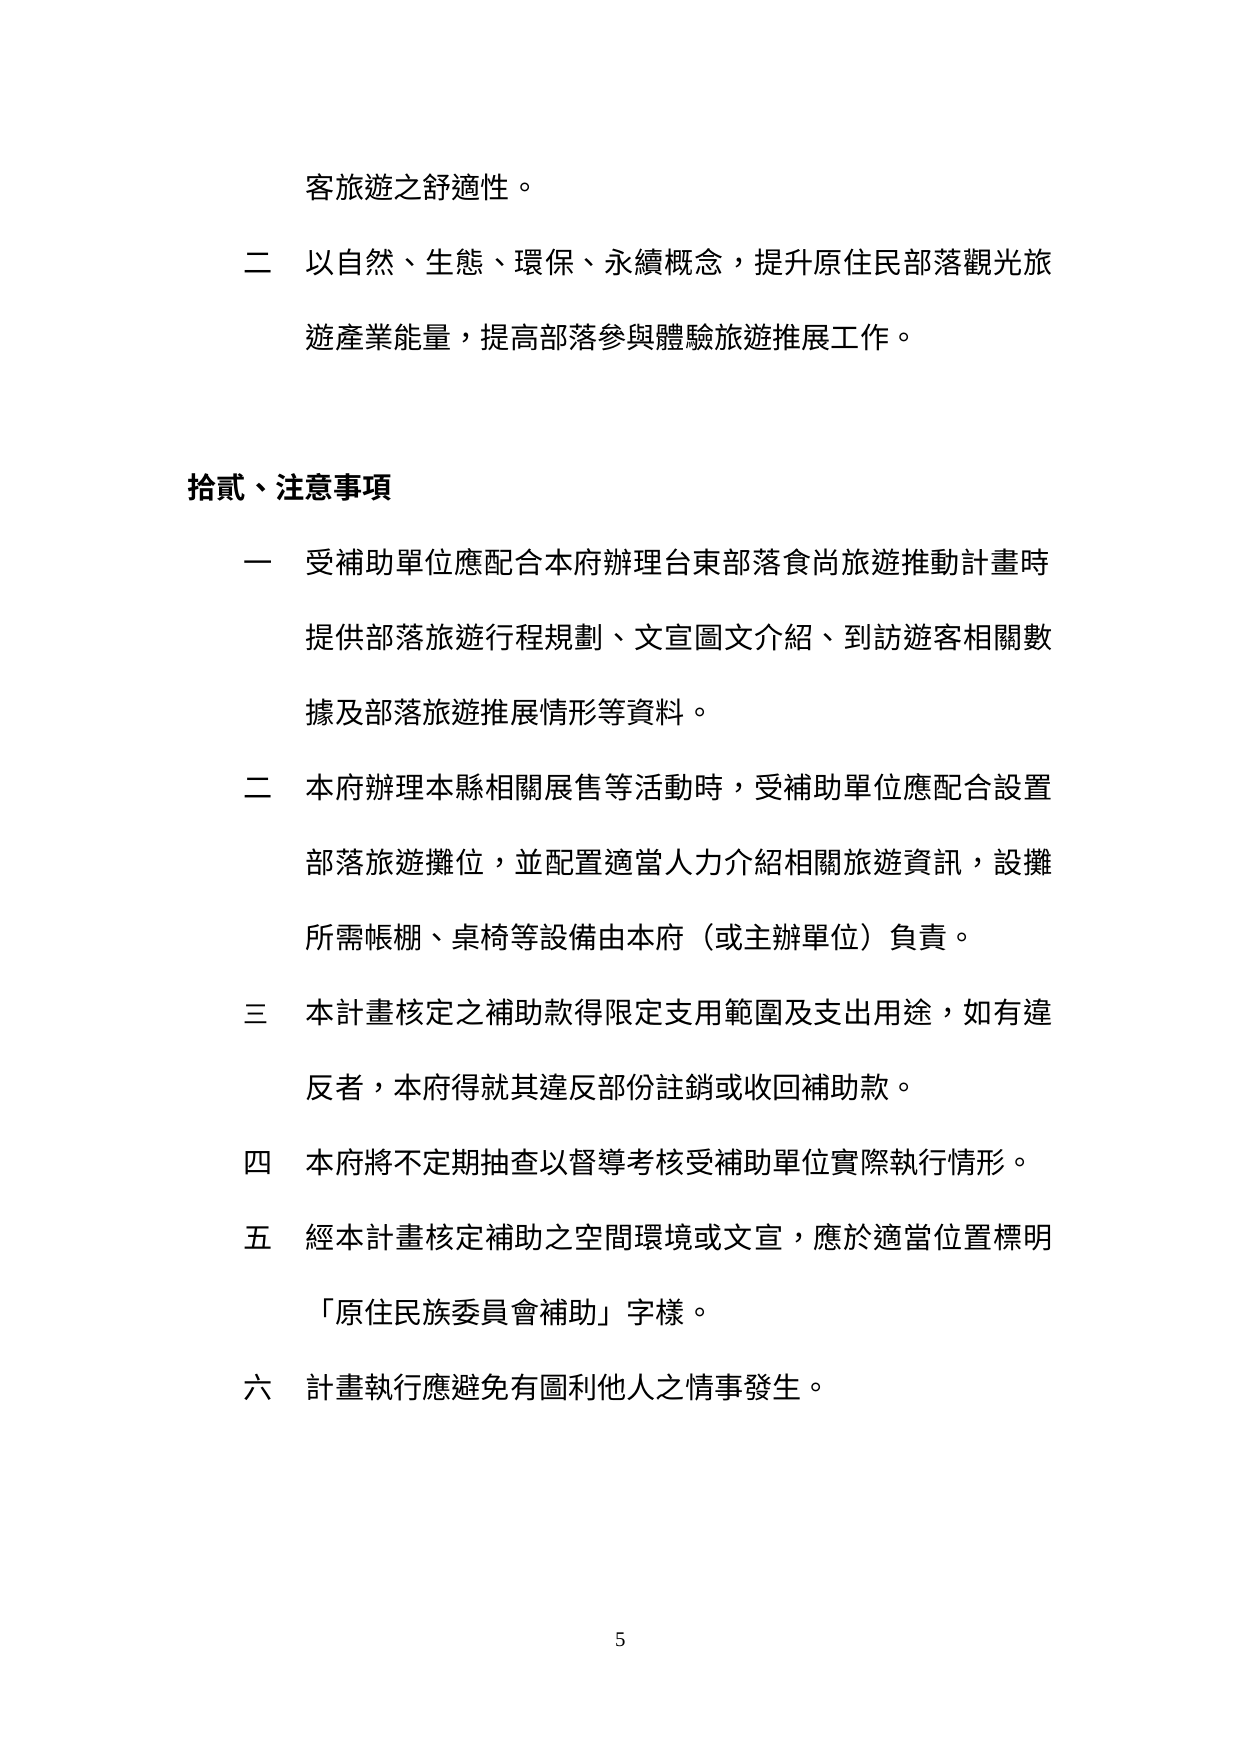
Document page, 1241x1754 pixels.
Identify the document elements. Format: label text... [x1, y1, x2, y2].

list 經本計畫核定補助之空間環境或文宣，應於適當位置標明「原住民族委員會補助」字樣。 [244, 1198, 1053, 1348]
list 計畫執行應避免有圖利他人之情事發生。 [244, 1348, 1053, 1423]
list 客旅遊之舒適性。 [244, 148, 1053, 223]
list 受補助單位應配合本府辦理台東部落食尚旅遊推動計畫時，提供部落旅遊行程規劃、文宣圖文介紹、到訪遊客相關數據及部落旅遊推展情形等資料。 [244, 523, 1053, 748]
text 拾貳、注意事項 [187, 448, 1053, 523]
list 本府辦理本縣相關展售等活動時，受補助單位應配合設置部落旅遊攤位，並配置適當人力介紹相關旅遊資訊，設攤所需帳棚、桌椅等設備由本府（或主辦單位）負責。 [244, 748, 1053, 973]
list 以自然、生態、環保、永續概念，提升原住民部落觀光旅遊產業能量，提高部落參與體驗旅遊推展工作。 [244, 223, 1053, 373]
list 本府將不定期抽查以督導考核受補助單位實際執行情形。 [244, 1123, 1053, 1198]
list 本計畫核定之補助款得限定支用範圍及支出用途，如有違反者，本府得就其違反部份註銷或收回補助款。 [244, 973, 1053, 1123]
